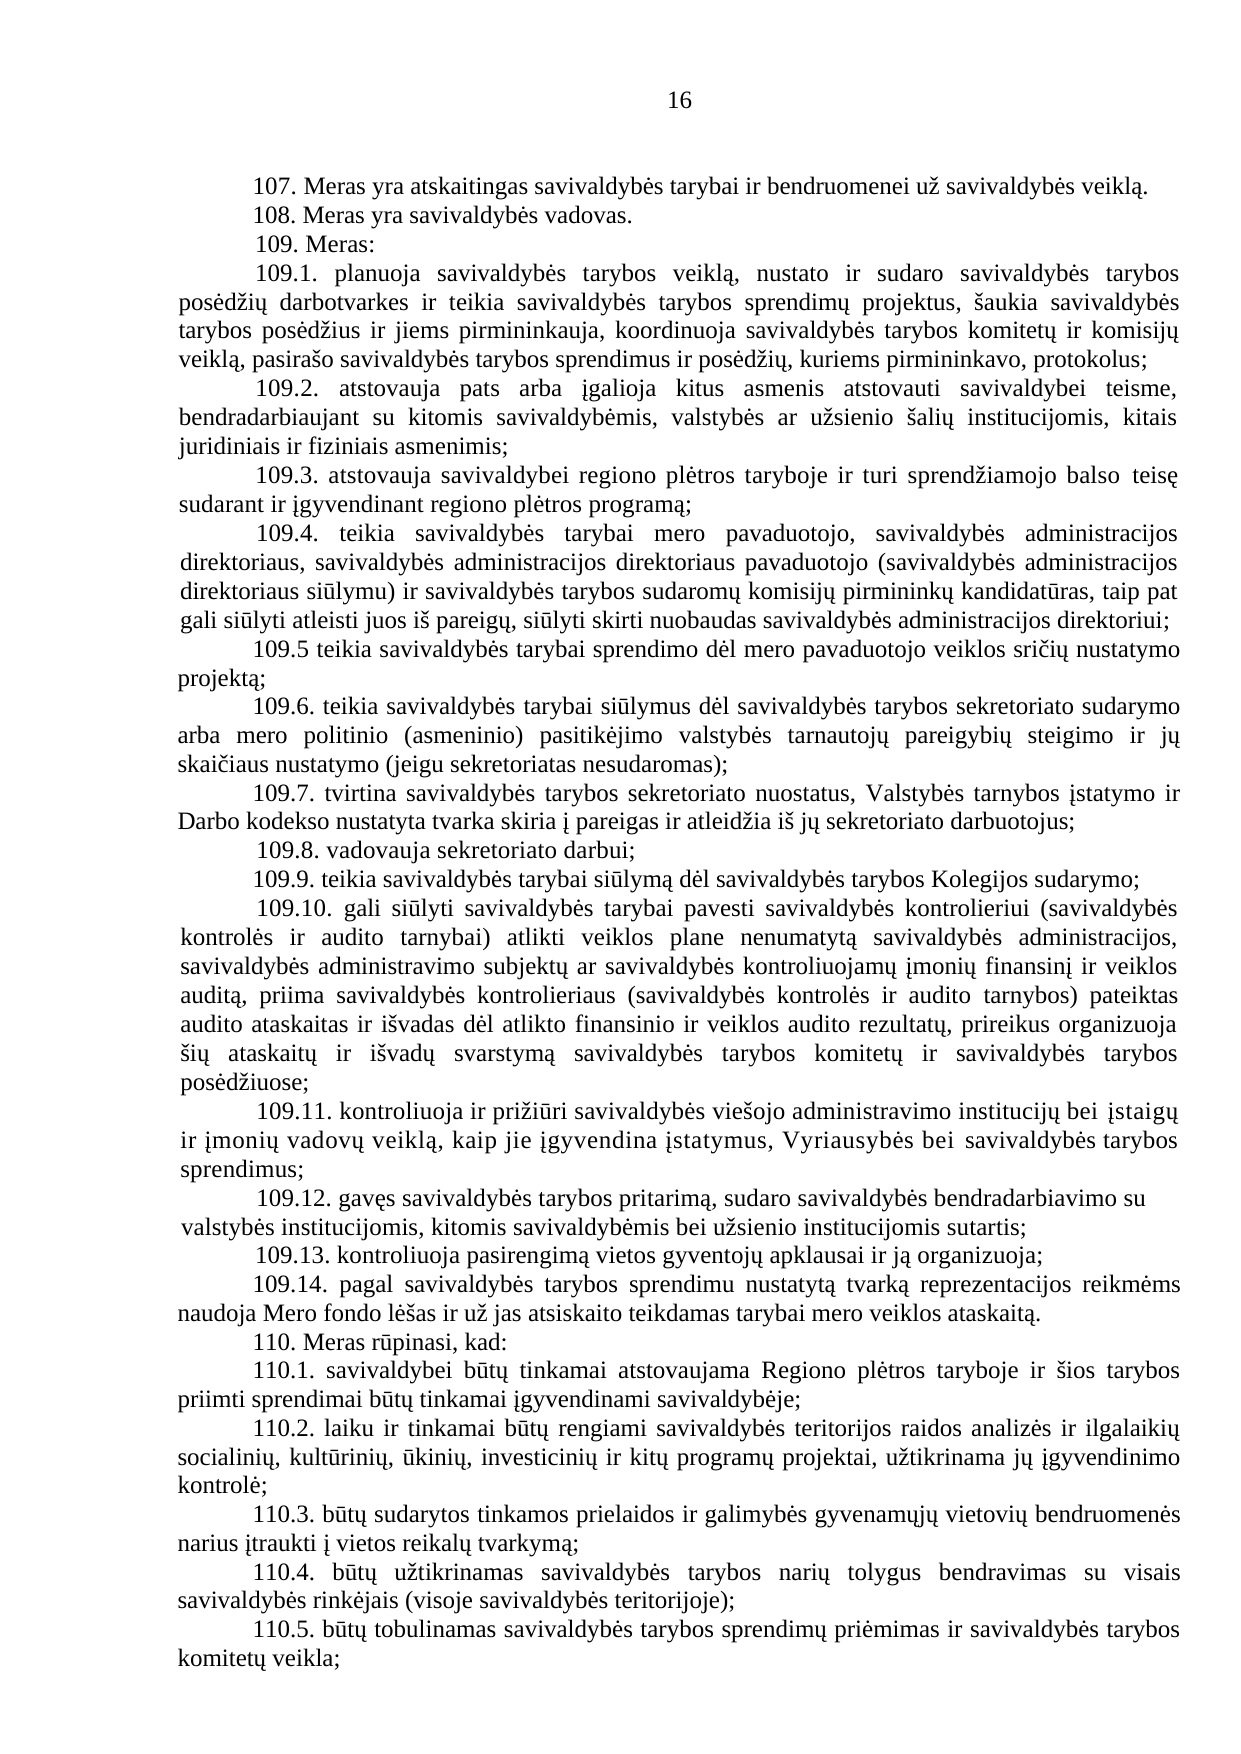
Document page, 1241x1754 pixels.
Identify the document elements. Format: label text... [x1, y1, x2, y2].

text 109.5 teikia savivaldybės tarybai sprendimo dėl mero pavaduotojo veiklos sričių nustatymo projektą; [177, 634, 1181, 691]
text 108. Meras yra savivaldybės vadovas. [177, 200, 1181, 229]
text 110.4. būtų užtikrinamas savivaldybės tarybos narių tolygus bendravimas su visais savivaldybės rinkėjais (visoje savivaldybės teritorijoje); [177, 1557, 1181, 1614]
text 110.1. savivaldybei būtų tinkamai atstovaujama Regiono plėtros taryboje ir šios tarybos priimti sprendimai būtų tinkamai įgyvendinami savivaldybėje; [177, 1356, 1181, 1413]
text 109.3. atstovauja savivaldybei regiono plėtros taryboje ir turi sprendžiamojo balso teisę sudarant ir įgyvendinant regiono plėtros programą; [179, 460, 1178, 518]
text 110.5. būtų tobulinamas savivaldybės tarybos sprendimų priėmimas ir savivaldybės tarybos komitetų veikla; [177, 1614, 1181, 1672]
text 109.13. kontroliuoja pasirengimą vietos gyventojų apklausai ir ją organizuoja; [177, 1240, 1181, 1269]
text 109.7. tvirtina savivaldybės tarybos sekretoriato nuostatus, Valstybės tarnybos įstatymo ir Darbo kodekso nustatyta tvarka skiria į pareigas ir atleidžia iš jų sekretoriato darbuotojus; [177, 778, 1181, 835]
text 107. Meras yra atskaitingas savivaldybės tarybai ir bendruomenei už savivaldybės veiklą. [177, 171, 1181, 200]
text 109.10. gali siūlyti savivaldybės tarybai pavesti savivaldybės kontrolieriui (savivaldybės kontrolės ir audito tarnybai) atlikti veiklos plane nenumatytą savivaldybės administracijos, savivaldybės administravimo subjektų ar savivaldybės kontroliuojamų įmonių finansinį ir veiklos auditą, priima savivaldybės kontrolieriaus (savivaldybės kontrolės ir audito tarnybos) pateiktas audito ataskaitas ir išvadas dėl atlikto finansinio ir veiklos audito rezultatų, prireikus organizuoja šių ataskaitų ir išvadų svarstymą savivaldybės tarybos komitetų ir savivaldybės tarybos posėdžiuose; [180, 893, 1178, 1096]
text 109.1. planuoja savivaldybės tarybos veiklą, nustato ir sudaro savivaldybės tarybos posėdžių darbotvarkes ir teikia savivaldybės tarybos sprendimų projektus, šaukia savivaldybės tarybos posėdžius ir jiems pirmininkauja, koordinuoja savivaldybės tarybos komitetų ir komisijų veiklą, pasirašo savivaldybės tarybos sprendimus ir posėdžių, kuriems pirmininkavo, protokolus; [178, 257, 1180, 373]
text 110.3. būtų sudarytos tinkamos prielaidos ir galimybės gyvenamųjų vietovių bendruomenės narius įtraukti į vietos reikalų tvarkymą; [177, 1499, 1181, 1557]
text 109.6. teikia savivaldybės tarybai siūlymus dėl savivaldybės tarybos sekretoriato sudarymo arba mero politinio (asmeninio) pasitikėjimo valstybės tarnautojų pareigybių steigimo ir jų skaičiaus nustatymo (jeigu sekretoriatas nesudaromas); [177, 691, 1181, 778]
text 109.2. atstovauja pats arba įgalioja kitus asmenis atstovauti savivaldybei teisme, bendradarbiaujant su kitomis savivaldybėmis, valstybės ar užsienio šalių institucijomis, kitais juridiniais ir fiziniais asmenimis; [179, 373, 1178, 460]
text 110.2. laiku ir tinkamai būtų rengiami savivaldybės teritorijos raidos analizės ir ilgalaikių socialinių, kultūrinių, ūkinių, investicinių ir kitų programų projektai, užtikrinama jų įgyvendinimo kontrolė; [177, 1413, 1181, 1499]
text 109.11. kontroliuoja ir prižiūri savivaldybės viešojo administravimo institucijų bei įstaigų ir įmonių vadovų veiklą, kaip jie įgyvendina įstatymus, Vyriausybės bei savivaldybės tarybos sprendimus; [180, 1096, 1178, 1182]
text 109.8. vadovauja sekretoriato darbui; [256, 835, 1181, 864]
text 109. Meras: [255, 229, 1181, 257]
text 109.9. teikia savivaldybės tarybai siūlymą dėl savivaldybės tarybos Kolegijos sudarymo; [177, 864, 1181, 893]
text 109.4. teikia savivaldybės tarybai mero pavaduotojo, savivaldybės administracijos direktoriaus, savivaldybės administracijos direktoriaus pavaduotojo (savivaldybės administracijos direktoriaus siūlymu) ir savivaldybės tarybos sudaromų komisijų pirmininkų kandidatūras, taip pat gali siūlyti atleisti juos iš pareigų, siūlyti skirti nuobaudas savivaldybės administracijos direktoriui; [180, 518, 1178, 634]
text 109.12. gavęs savivaldybės tarybos pritarimą, sudaro savivaldybės bendradarbiavimo su valstybės institucijomis, kitomis savivaldybėmis bei užsienio institucijomis sutartis; [181, 1182, 1178, 1240]
text 109.14. pagal savivaldybės tarybos sprendimu nustatytą tvarką reprezentacijos reikmėms naudoja Mero fondo lėšas ir už jas atsiskaito teikdamas tarybai mero veiklos ataskaitą. [177, 1269, 1181, 1327]
text 110. Meras rūpinasi, kad: [177, 1327, 1181, 1356]
